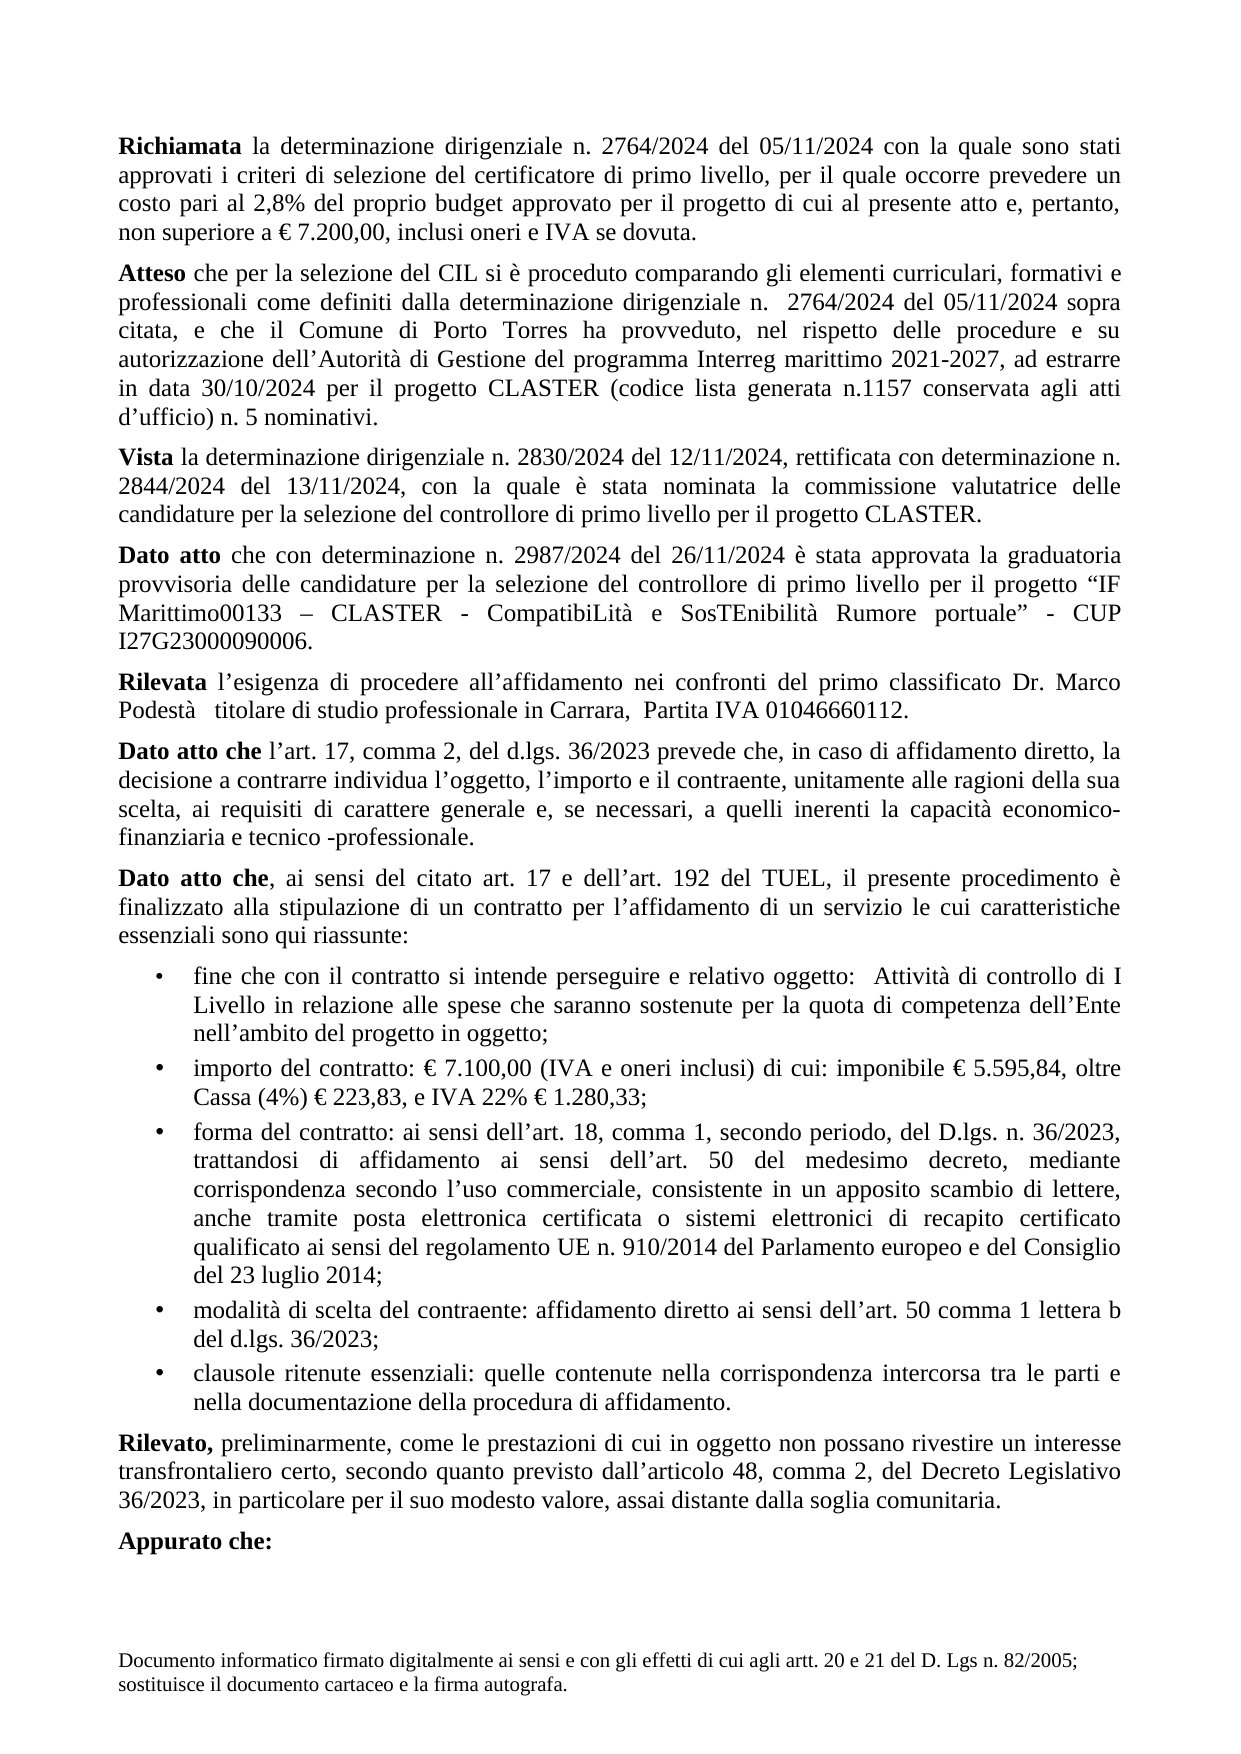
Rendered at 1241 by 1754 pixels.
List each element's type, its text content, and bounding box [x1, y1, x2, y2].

text Dato atto che con determinazione n. 2987/2024 del 26/11/2024 è stata approvata la graduatoria provvisoria delle candidature per la selezione del controllore di primo livello per il progetto “IF Marittimo00133 – CLASTER - CompatibiLità e SosTEnibilità Rumore portuale” - CUP I27G23000090006. [118, 540, 1122, 655]
text Appurato che: [118, 1526, 1122, 1554]
text Dato atto che, ai sensi del citato art. 17 e dell’art. 192 del TUEL, il presente procedimento è finalizzato alla stipulazione di un contratto per l’affidamento di un servizio le cui caratteristiche essenziali sono qui riassunte: [118, 863, 1122, 949]
text Vista la determinazione dirigenziale n. 2830/2024 del 12/11/2024, rettificata con determinazione n. 2844/2024 del 13/11/2024, con la quale è stata nominata la commissione valutatrice delle candidature per la selezione del controllore di primo livello per il progetto CLASTER. [118, 442, 1122, 528]
text Rilevata l’esigenza di procedere all’affidamento nei confronti del primo classificato Dr. Marco Podestà titolare di studio professionale in Carrara, Partita IVA 01046660112. [118, 667, 1122, 724]
text Rilevato, preliminarmente, come le prestazioni di cui in oggetto non possano rivestire un interesse transfrontaliero certo, secondo quanto previsto dall’articolo 48, comma 2, del Decreto Legislativo 36/2023, in particolare per il suo modesto valore, assai distante dalla soglia comunitaria. [118, 1428, 1122, 1514]
list importo del contratto: € 7.100,00 (IVA e oneri inclusi) di cui: imponibile € 5.595,84, oltre Cassa (4%) € 223,83, e IVA 22% € 1.280,33; [155, 1053, 1122, 1111]
list forma del contratto: ai sensi dell’art. 18, comma 1, secondo periodo, del D.lgs. n. 36/2023, trattandosi di affidamento ai sensi dell’art. 50 del medesimo decreto, mediante corrispondenza secondo l’uso commerciale, consistente in un apposito scambio di lettere, anche tramite posta elettronica certificata o sistemi elettronici di recapito certificato qualificato ai sensi del regolamento UE n. 910/2014 del Parlamento europeo e del Consiglio del 23 luglio 2014; [155, 1117, 1122, 1289]
text Dato atto che l’art. 17, comma 2, del d.lgs. 36/2023 prevede che, in caso di affidamento diretto, la decisione a contrarre individua l’oggetto, l’importo e il contraente, unitamente alle ragioni della sua scelta, ai requisiti di carattere generale e, se necessari, a quelli inerenti la capacità economico-finanziaria e tecnico -professionale. [118, 736, 1122, 851]
text Atteso che per la selezione del CIL si è proceduto comparando gli elementi curriculari, formativi e professionali come definiti dalla determinazione dirigenziale n. 2764/2024 del 05/11/2024 sopra citata, e che il Comune di Porto Torres ha provveduto, nel rispetto delle procedure e su autorizzazione dell’Autorità di Gestione del programma Interreg marittimo 2021-2027, ad estrarre in data 30/10/2024 per il progetto CLASTER (codice lista generata n.1157 conservata agli atti d’ufficio) n. 5 nominativi. [118, 258, 1122, 430]
list modalità di scelta del contraente: affidamento diretto ai sensi dell’art. 50 comma 1 lettera b del d.lgs. 36/2023; [155, 1295, 1122, 1352]
text Richiamata la determinazione dirigenziale n. 2764/2024 del 05/11/2024 con la quale sono stati approvati i criteri di selezione del certificatore di primo livello, per il quale occorre prevedere un costo pari al 2,8% del proprio budget approvato per il progetto di cui al presente atto e, pertanto, non superiore a € 7.200,00, inclusi oneri e IVA se dovuta. [118, 131, 1122, 246]
list fine che con il contratto si intende perseguire e relativo oggetto: Attività di controllo di I Livello in relazione alle spese che saranno sostenute per la quota di competenza dell’Ente nell’ambito del progetto in oggetto; [155, 961, 1122, 1047]
list clausole ritenute essenziali: quelle contenute nella corrispondenza intercorsa tra le parti e nella documentazione della procedura di affidamento. [155, 1358, 1122, 1416]
